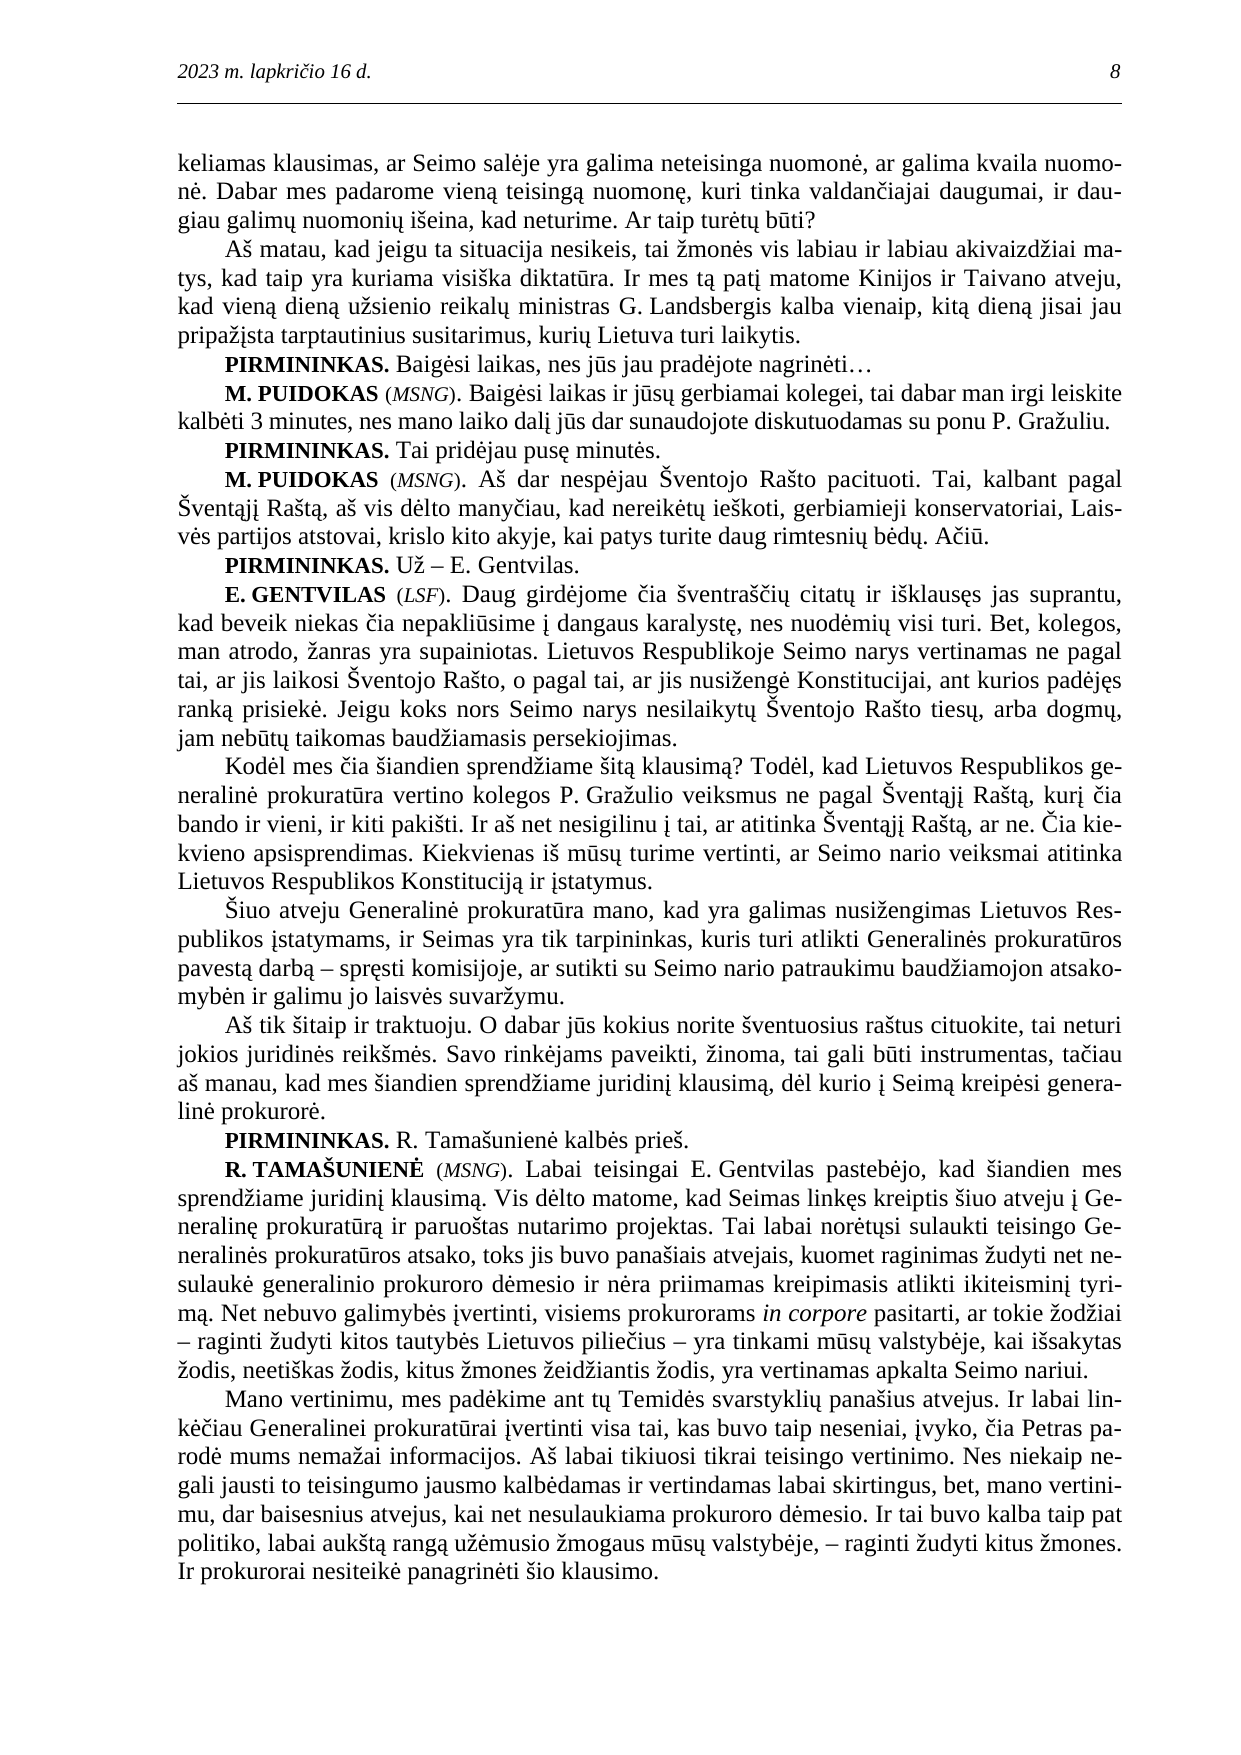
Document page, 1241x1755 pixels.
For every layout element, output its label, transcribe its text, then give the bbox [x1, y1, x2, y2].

text Šiuo at­ve­ju Ge­ne­ra­li­nė pro­ku­ra­tū­ra ma­no, kad yra ga­li­mas nu­si­žen­gi­mas Lie­tu­vos Res­pub­li­kos įsta­ty­mams, ir Sei­mas yra tik tar­pi­nin­kas, ku­ris tu­ri at­lik­ti Ge­ne­ra­li­nės pro­ku­ra­tū­ros pa­ves­tą dar­bą – spręs­ti ko­mi­si­jo­je, ar su­tik­ti su Sei­mo na­rio pa­trau­ki­mu bau­džia­mo­jon at­sa­ko­my­bėn ir ga­li­mu jo lais­vės su­var­žy­mu. [177, 895, 1122, 1010]
text M. PUIDOKAS (MSNG). Bai­gė­si lai­kas ir jū­sų ger­bia­mai ko­le­gei, tai da­bar man ir­gi leis­ki­te kal­bė­ti 3 mi­nu­tes, nes ma­no lai­ko da­lį jūs dar su­nau­do­jo­te dis­ku­tuo­da­mas su po­nu P. Gra­žu­liu. [177, 378, 1122, 435]
text Ma­no ver­ti­ni­mu, mes pa­dė­ki­me ant tų Te­mi­dės svars­tyk­lių pa­na­šius at­ve­jus. Ir la­bai lin­kė­čiau Ge­ne­ra­li­nei pro­ku­ra­tū­rai įver­tin­ti vi­sa tai, kas bu­vo taip ne­se­niai, įvy­ko, čia Pet­ras pa­ro­dė mums ne­ma­žai in­for­ma­ci­jos. Aš la­bai ti­kiuo­si tik­rai tei­sin­go ver­ti­ni­mo. Nes nie­kaip ne­ga­li jaus­ti to tei­sin­gu­mo jaus­mo kal­bė­da­mas ir ver­tin­da­mas la­bai skir­tin­gus, bet, ma­no ver­ti­ni­mu, dar bai­ses­nius at­ve­jus, kai net ne­su­lau­kia­ma pro­ku­ro­ro dė­me­sio. Ir tai bu­vo kal­ba taip pat po­li­ti­ko, la­bai aukš­tą ran­gą už­ėmu­sio žmo­gaus mū­sų vals­ty­bė­je, – ra­gin­ti žu­dy­ti ki­tus žmo­nes. Ir pro­ku­ro­rai ne­si­tei­kė pa­nag­ri­nė­ti šio klau­si­mo. [177, 1384, 1122, 1585]
text R. TAMAŠUNIENĖ (MSNG). La­bai tei­sin­gai E. Gent­vi­las pa­ste­bė­jo, kad šian­dien mes spren­džia­me ju­ri­di­nį klau­si­mą. Vis dėl­to ma­to­me, kad Sei­mas lin­kęs kreip­tis šiuo at­ve­ju į Ge­ne­ra­li­nę pro­ku­ra­tū­rą ir pa­ruoš­tas nu­ta­ri­mo pro­jek­tas. Tai la­bai no­rė­tų­si su­lauk­ti tei­sin­go Ge­ne­ra­li­nės pro­ku­ra­tū­ros at­sa­ko, toks jis bu­vo pa­na­šiais at­ve­jais, kuo­met ra­gi­ni­mas žu­dy­ti net ne­su­lau­kė ge­ne­ra­li­nio pro­ku­ro­ro dė­me­sio ir nė­ra pri­ima­mas krei­pi­ma­sis at­lik­ti iki­teis­mi­nį ty­ri­mą. Net ne­bu­vo ga­li­my­bės įver­tin­ti, vi­siems pro­ku­ro­rams in cor­po­re pa­si­tar­ti, ar to­kie žo­džiai – ra­gin­ti žu­dy­ti ki­tos tau­ty­bės Lie­tu­vos pi­lie­čius – yra tin­ka­mi mū­sų vals­ty­bė­je, kai iš­sa­ky­tas žo­dis, ne­etiš­kas žo­dis, ki­tus žmo­nes žei­džian­tis žo­dis, yra ver­ti­na­mas ap­kal­ta Sei­mo na­riui. [177, 1154, 1122, 1384]
text Aš tik ši­taip ir trak­tuo­ju. O da­bar jūs ko­kius no­ri­te šven­tuo­sius raš­tus ci­tuo­ki­te, tai ne­tu­ri jo­kios ju­ri­di­nės reikš­mės. Sa­vo rin­kė­jams pa­veik­ti, ži­no­ma, tai ga­li bū­ti in­stru­men­tas, ta­čiau aš ma­nau, kad mes šian­dien spren­džia­me ju­ri­di­nį klau­si­mą, dėl ku­rio į Sei­mą krei­pė­si ge­ne­ra­li­nė pro­ku­ro­rė. [177, 1010, 1122, 1125]
text PIRMININKAS. Tai pri­dė­jau pu­sę mi­nu­tės. [177, 435, 1122, 464]
text Ko­dėl mes čia šian­dien spren­džia­me ši­tą klau­si­mą? To­dėl, kad Lie­tu­vos Res­pub­li­kos ge­ne­ra­li­nė pro­ku­ra­tū­ra ver­ti­no ko­le­gos P. Gra­žu­lio veiks­mus ne pa­gal Šven­tą­jį Raš­tą, ku­rį čia ban­do ir vie­ni, ir ki­ti pa­kiš­ti. Ir aš net ne­si­gi­li­nu į tai, ar ati­tin­ka Šven­tą­jį Raš­tą, ar ne. Čia kie­k­vie­no ap­si­spren­di­mas. Kiek­vie­nas iš mū­sų tu­ri­me ver­tin­ti, ar Sei­mo na­rio veiks­mai ati­tin­ka Lie­tu­vos Res­pub­li­kos Kon­sti­tu­ci­ją ir įsta­ty­mus. [177, 751, 1122, 895]
text PIRMININKAS. Už – E. Gent­vi­las. [177, 550, 1122, 579]
text ke­lia­mas klau­si­mas, ar Sei­mo sa­lė­je yra ga­li­ma ne­tei­sin­ga nuo­mo­nė, ar ga­li­ma kvai­la nuo­mo­nė. Da­bar mes pa­da­ro­me vie­ną tei­sin­gą nuo­mo­nę, ku­ri tin­ka val­dan­čia­jai dau­gu­mai, ir dau­giau ga­li­mų nuo­mo­nių iš­ei­na, kad ne­tu­ri­me. Ar taip tu­rė­tų bū­ti? [177, 148, 1122, 234]
text PIRMININKAS. R. Ta­ma­šu­nie­nė kal­bės prieš. [177, 1125, 1122, 1154]
text Aš ma­tau, kad jei­gu ta si­tu­a­ci­ja ne­si­keis, tai žmo­nės vis la­biau ir la­biau aki­vaiz­džiai ma­tys, kad taip yra ku­ria­ma vi­siš­ka dik­ta­tū­ra. Ir mes tą pa­tį ma­to­me Ki­ni­jos ir Tai­va­no at­ve­ju, kad vie­ną die­ną už­sie­nio rei­ka­lų mi­nist­ras G. Land­sber­gis kal­ba vie­naip, ki­tą die­ną ji­sai jau pri­pa­žįs­ta tarp­tau­ti­nius su­si­ta­ri­mus, ku­rių Lie­tu­va tu­ri lai­ky­tis. [177, 234, 1122, 349]
text PIRMININKAS. Bai­gė­si lai­kas, nes jūs jau pra­dė­jo­te nag­ri­nė­ti… [177, 349, 1122, 378]
text E. GENTVILAS (LSF). Daug gir­dė­jo­me čia šven­traš­čių ci­ta­tų ir iš­klau­sęs jas su­pran­tu, kad be­veik nie­kas čia ne­pa­kliū­si­me į dan­gaus ka­ra­lys­tę, nes nuo­dė­mių vi­si tu­ri. Bet, ko­le­gos, man at­ro­do, žan­ras yra su­pai­nio­tas. Lie­tu­vos Res­pub­li­ko­je Sei­mo na­rys ver­ti­na­mas ne pa­gal tai, ar jis lai­ko­si Šven­to­jo Raš­to, o pa­gal tai, ar jis nu­si­žen­gė Kon­sti­tu­ci­jai, ant ku­rios pa­dė­jęs ran­ką pri­sie­kė. Jei­gu koks nors Sei­mo na­rys ne­si­lai­ky­tų Šven­to­jo Raš­to tie­sų, ar­ba dog­mų, jam ne­bū­tų tai­ko­mas bau­džia­ma­sis per­se­kio­ji­mas. [177, 579, 1122, 751]
text M. PUIDOKAS (MSNG). Aš dar ne­spė­jau Šven­to­jo Raš­to pa­ci­tuo­ti. Tai, kal­bant pa­gal Šven­tą­jį Raš­tą, aš vis dėl­to ma­ny­čiau, kad ne­rei­kė­tų ieš­ko­ti, ger­bia­mie­ji kon­ser­va­to­riai, Lais­vės par­ti­jos at­sto­vai, kris­lo ki­to aky­je, kai pa­tys tu­ri­te daug rim­tes­nių bė­dų. Ačiū. [177, 464, 1122, 550]
